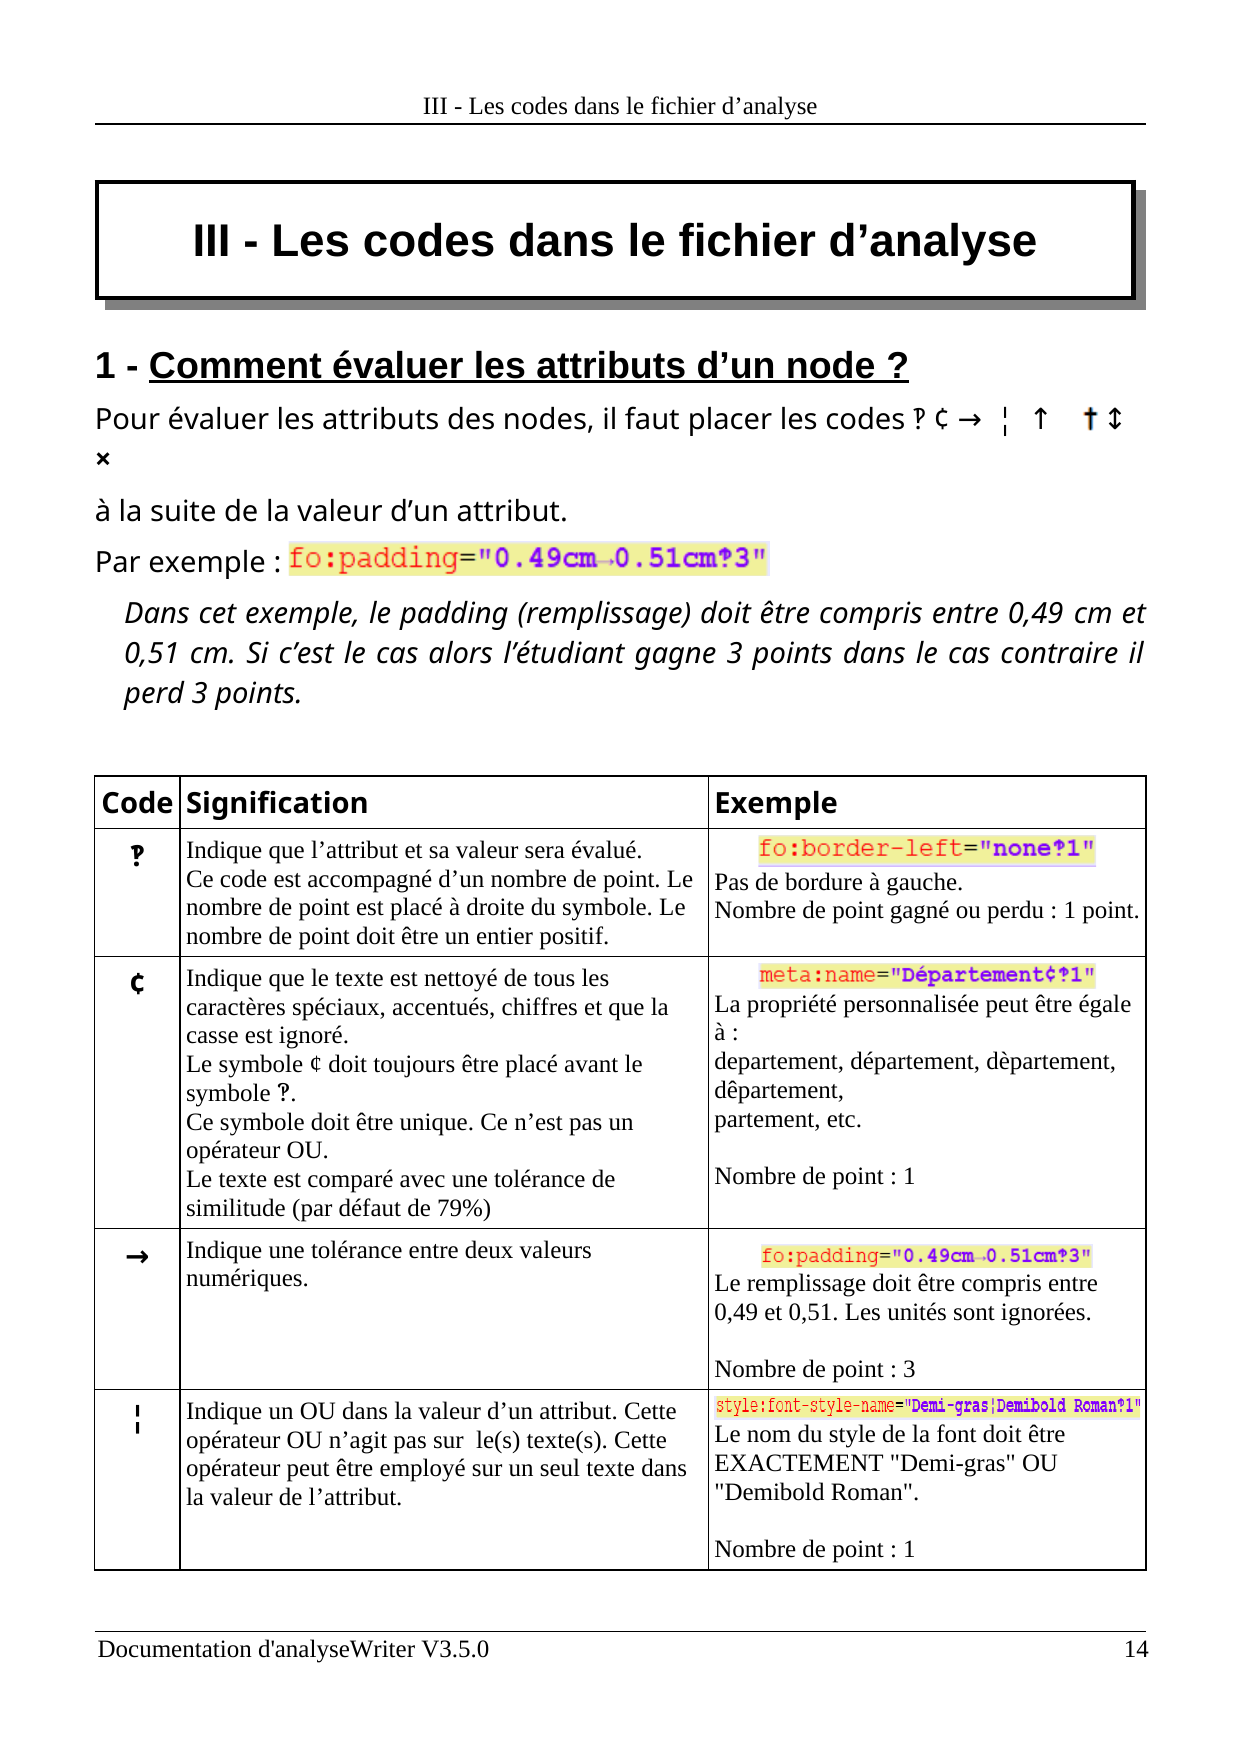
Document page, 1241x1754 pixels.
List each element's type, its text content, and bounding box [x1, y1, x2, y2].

table_cell ¦ [95, 1390, 179, 1569]
table_header Exemple [709, 777, 1145, 828]
table_cell Indique que le texte est nettoyé de tous les caractères spéciaux, accentués, chiffres et que la casse est ignoré. Le symbole ¢ doit toujours être placé avant le symbole ‽. Ce symbole doit être unique. Ce n’est pas un opérateur OU. Le texte est comparé avec une tolérance de similitude (par défaut de 79%) [181, 957, 708, 1227]
text Par exemple : [94, 541, 1146, 581]
subtitle Les codes dans le fichier d’analyse [99, 184, 1131, 296]
picture [1077, 401, 1103, 432]
table_cell Indique un OU dans la valeur d’un attribut. Cette opérateur OU n’agit pas sur le(s) texte(s). Cette opérateur peut être employé sur un seul texte dans la valeur de l’attribut. [181, 1390, 708, 1569]
text à la suite de la valeur d’un attribut. [94, 490, 1146, 529]
table_cell → [95, 1229, 179, 1389]
table_cell Indique une tolérance entre deux valeurs numériques. [181, 1229, 708, 1389]
table_cell ¢ [95, 957, 179, 1227]
table_cell Le nom du style de la font doit être EXACTEMENT "Demi-gras" OU "Demibold Roman". Nombre de point : 1 [709, 1390, 1145, 1569]
table_cell Pas de bordure à gauche. Nombre de point gagné ou perdu : 1 point. [709, 829, 1145, 956]
text Dans cet exemple, le padding (remplissage) doit être compris entre 0,49 cm et 0,51 cm. Si c’est le cas alors l’étudiant gagne 3 points dans le cas contraire il perd 3 points. [124, 593, 1146, 712]
text Pour évaluer les attributs des nodes, il faut placer les codes ‽ ¢ → ¦ ↑ ↕ × [94, 399, 1146, 478]
table_cell Indique que l’attribut et sa valeur sera évalué. Ce code est accompagné d’un nombre de point. Le nombre de point est placé à droite du symbole. Le nombre de point doit être un entier positif. [181, 829, 708, 956]
table_header Code [95, 777, 179, 828]
table_cell Le remplissage doit être compris entre 0,49 et 0,51. Les unités sont ignorées. Nombre de point : 3 [709, 1229, 1145, 1389]
table_cell La propriété personnalisée peut être égale à : departement, département, dèpartement, dêpartement, partement, etc. Nombre de point : 1 [709, 957, 1145, 1227]
table_cell ‽ [95, 829, 179, 956]
picture [758, 835, 1097, 867]
table_header Signification [181, 777, 708, 828]
subtitle Comment évaluer les attributs d’un node ? [94, 343, 1146, 386]
picture [758, 963, 1097, 989]
picture [714, 1396, 1141, 1420]
